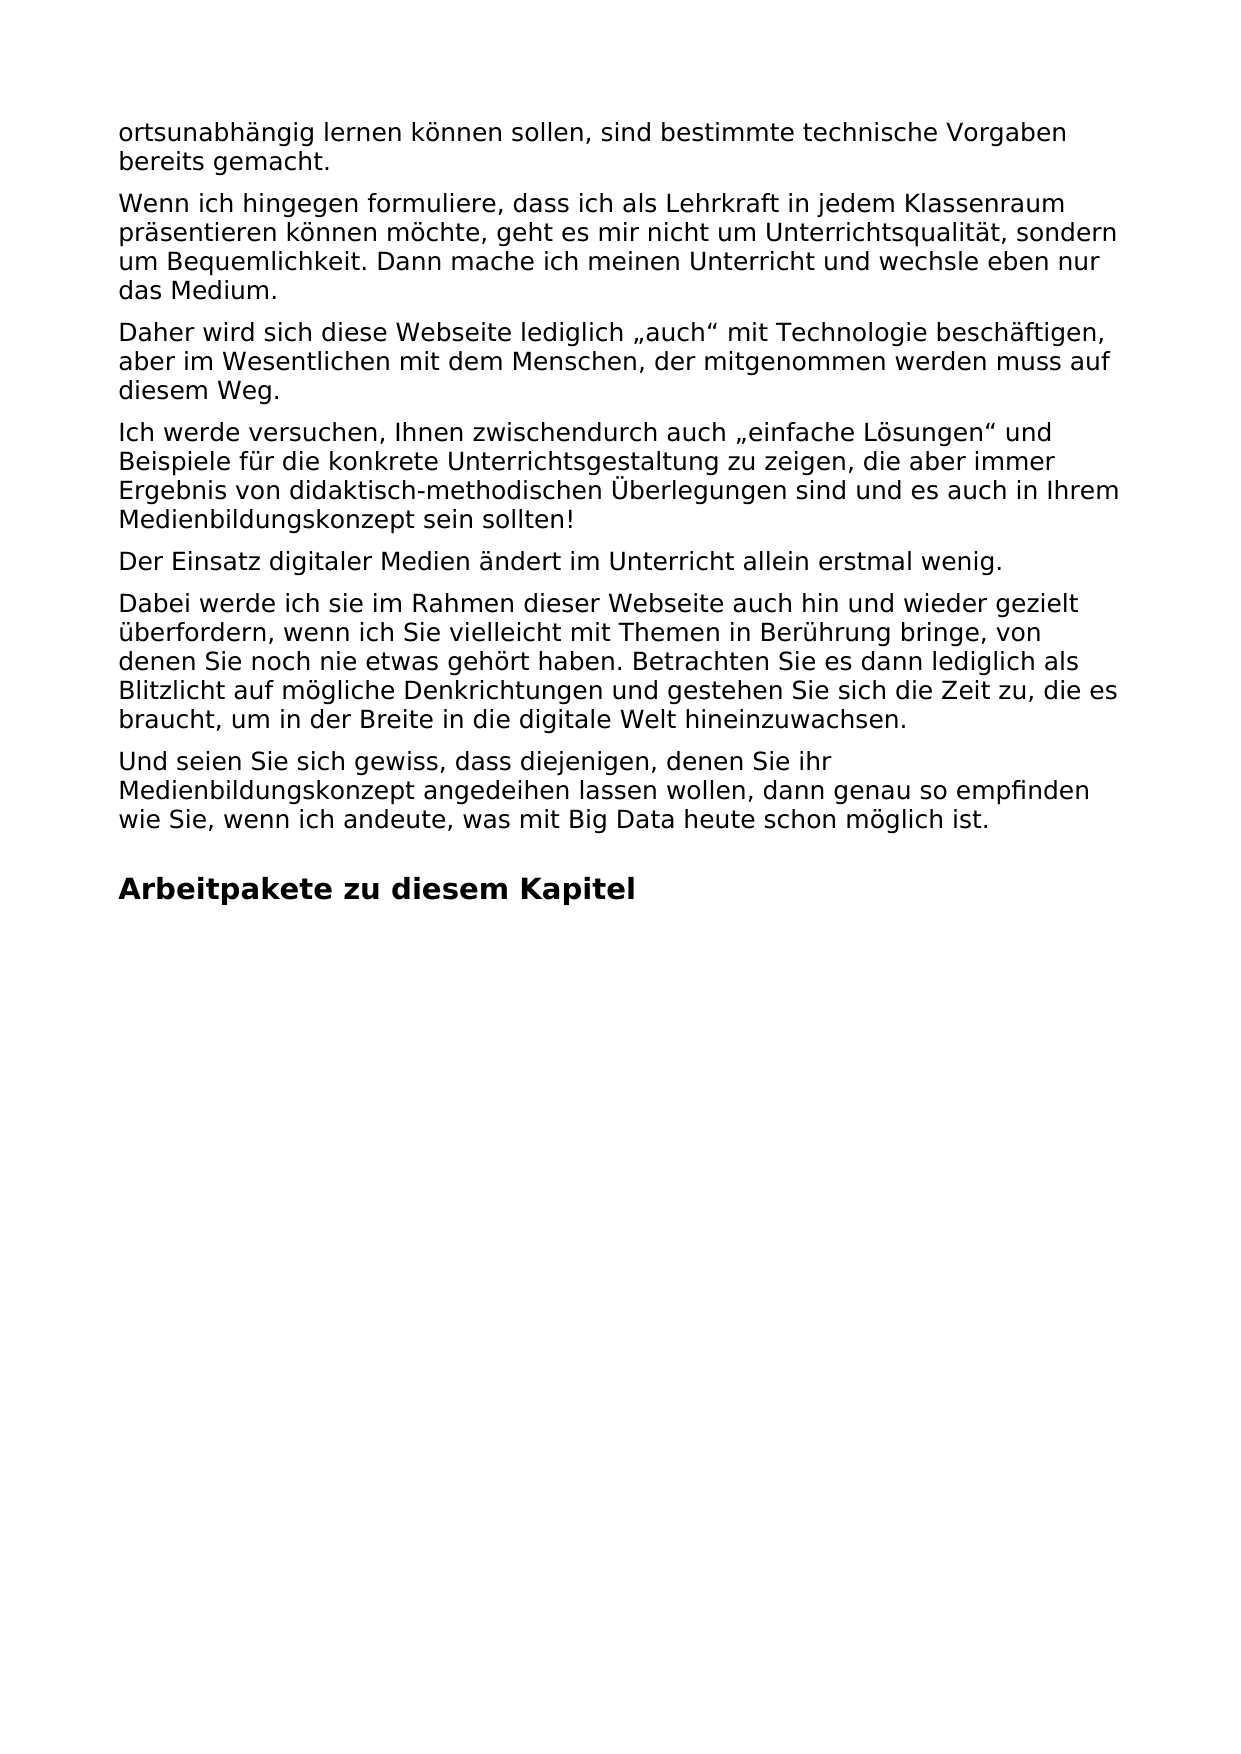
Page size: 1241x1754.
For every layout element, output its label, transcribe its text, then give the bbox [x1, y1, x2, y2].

text Und seien Sie sich gewiss, dass diejenigen, denen Sie ihr Medienbildungskonzept angedeihen lassen wollen, dann genau so empfinden wie Sie, wenn ich andeute, was mit Big Data heute schon möglich ist. [118, 747, 1122, 835]
text Daher wird sich diese Webseite lediglich „auch“ mit Technologie beschäftigen, aber im Wesentlichen mit dem Menschen, der mitgenommen werden muss auf diesem Weg. [118, 318, 1122, 406]
text Dabei werde ich sie im Rahmen dieser Webseite auch hin und wieder gezielt überfordern, wenn ich Sie vielleicht mit Themen in Berührung bringe, von denen Sie noch nie etwas gehört haben. Betrachten Sie es dann lediglich als Blitzlicht auf mögliche Denkrichtungen und gestehen Sie sich die Zeit zu, die es braucht, um in der Breite in die digitale Welt hineinzuwachsen. [118, 589, 1122, 735]
subtitle Arbeitpakete zu diesem Kapitel [118, 872, 1122, 906]
text ortsunabhängig lernen können sollen, sind bestimmte technische Vorgaben bereits gemacht. [118, 118, 1122, 176]
text Der Einsatz digitaler Medien ändert im Unterricht allein erstmal wenig. [118, 547, 1122, 576]
text Wenn ich hingegen formuliere, dass ich als Lehrkraft in jedem Klassenraum präsentieren können möchte, geht es mir nicht um Unterrichtsqualität, sondern um Bequemlichkeit. Dann mache ich meinen Unterricht und wechsle eben nur das Medium. [118, 189, 1122, 306]
text Ich werde versuchen, Ihnen zwischendurch auch „einfache Lösungen“ und Beispiele für die konkrete Unterrichtsgestaltung zu zeigen, die aber immer Ergebnis von didaktisch-methodischen Überlegungen sind und es auch in Ihrem Medienbildungskonzept sein sollten! [118, 418, 1122, 535]
